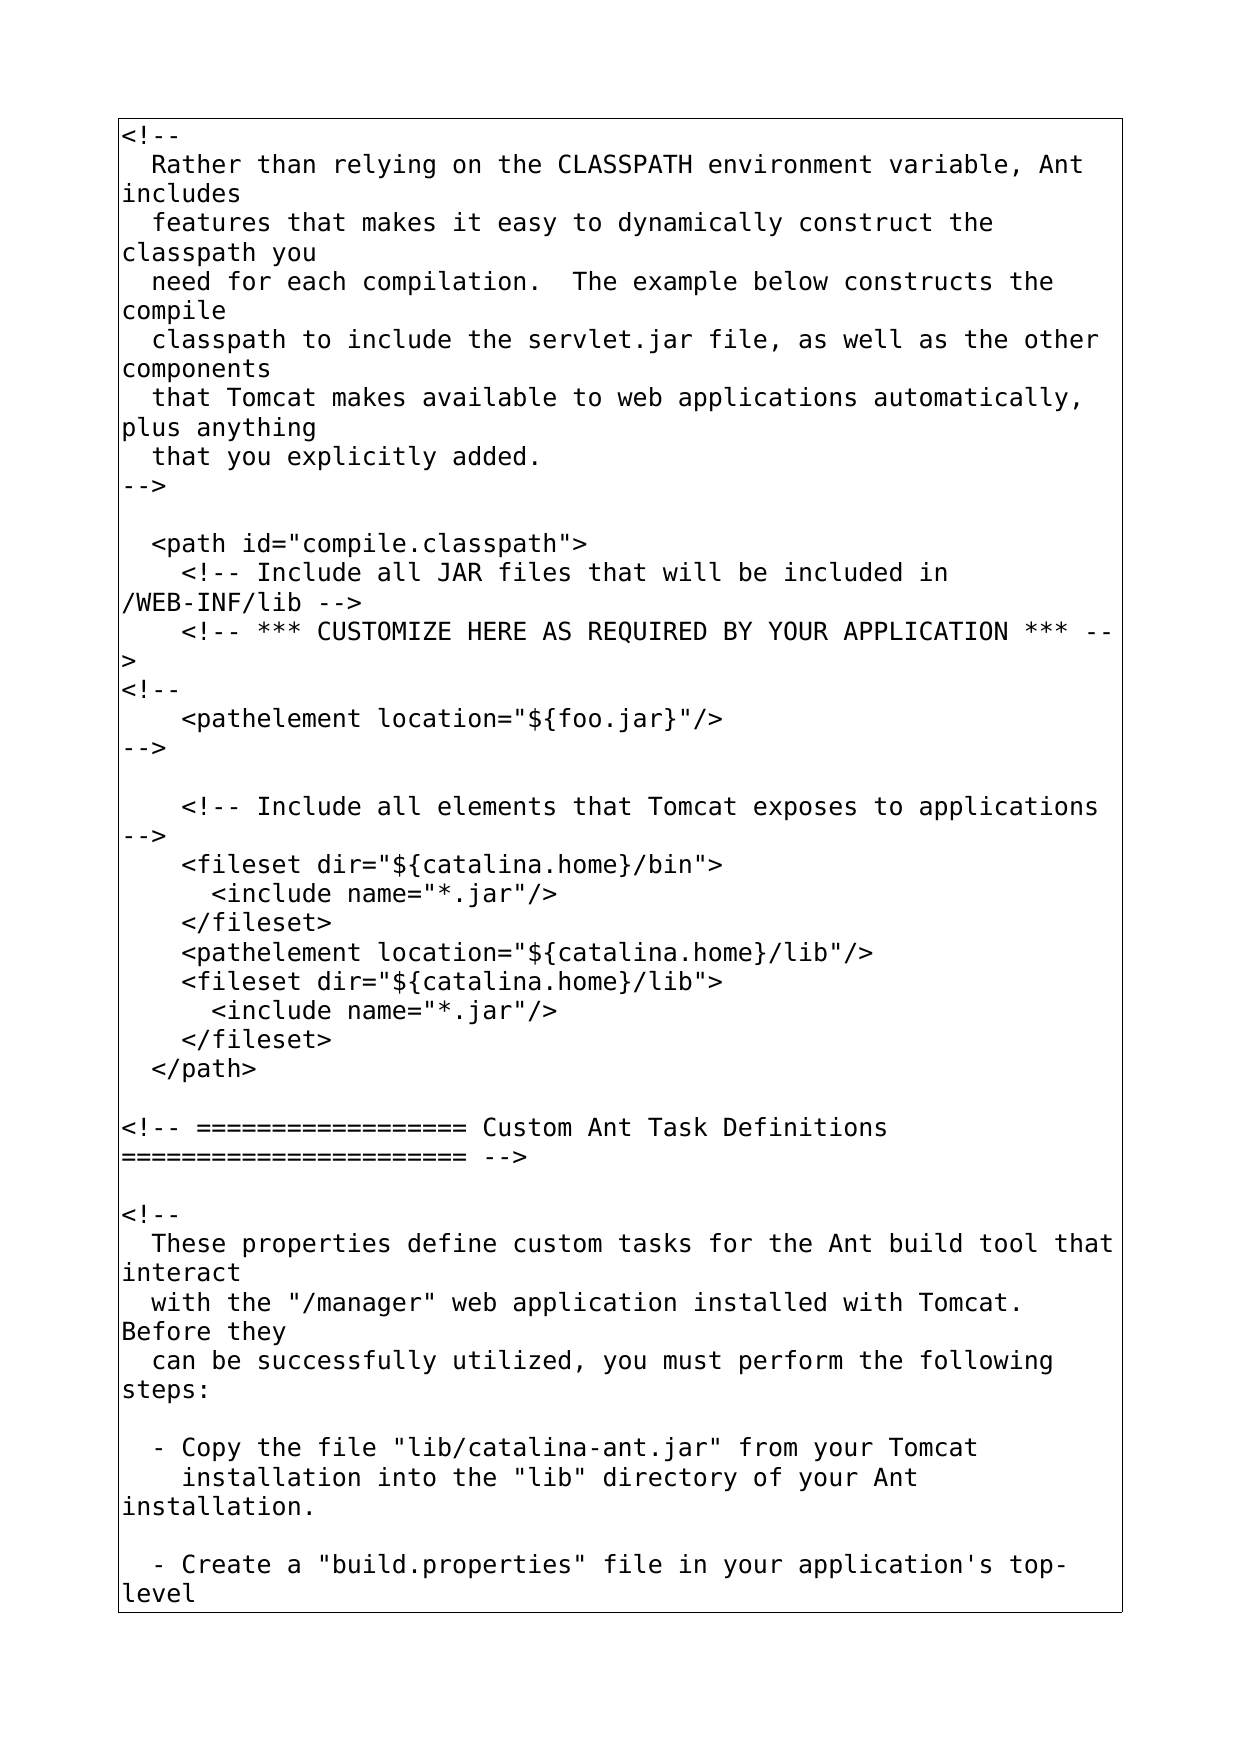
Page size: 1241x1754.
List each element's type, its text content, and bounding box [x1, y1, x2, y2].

table_header <!-- Rather than relying on the CLASSPATH environment variable, Ant includes features that makes it easy to dynamically construct the classpath you need for each compilation. The example below constructs the compile classpath to include the servlet.jar file, as well as the other components that Tomcat makes available to web applications automatically, plus anything that you explicitly added. --> <path id="compile.classpath"> <!-- Include all JAR files that will be included in /WEB-INF/lib --> <!-- *** CUSTOMIZE HERE AS REQUIRED BY YOUR APPLICATION *** --> <!-- <pathelement location="${foo.jar}"/> --> <!-- Include all elements that Tomcat exposes to applications --> <fileset dir="${catalina.home}/bin"> <include name="*.jar"/> </fileset> <pathelement location="${catalina.home}/lib"/> <fileset dir="${catalina.home}/lib"> <include name="*.jar"/> </fileset> </path> <!-- ================== Custom Ant Task Definitions ======================= --> <!-- These properties define custom tasks for the Ant build tool that interact with the "/manager" web application installed with Tomcat. Before they can be successfully utilized, you must perform the following steps: - Copy the file "lib/catalina-ant.jar" from your Tomcat installation into the "lib" directory of your Ant installation. - Create a "build.properties" file in your application's top-level [119, 119, 1122, 1612]
